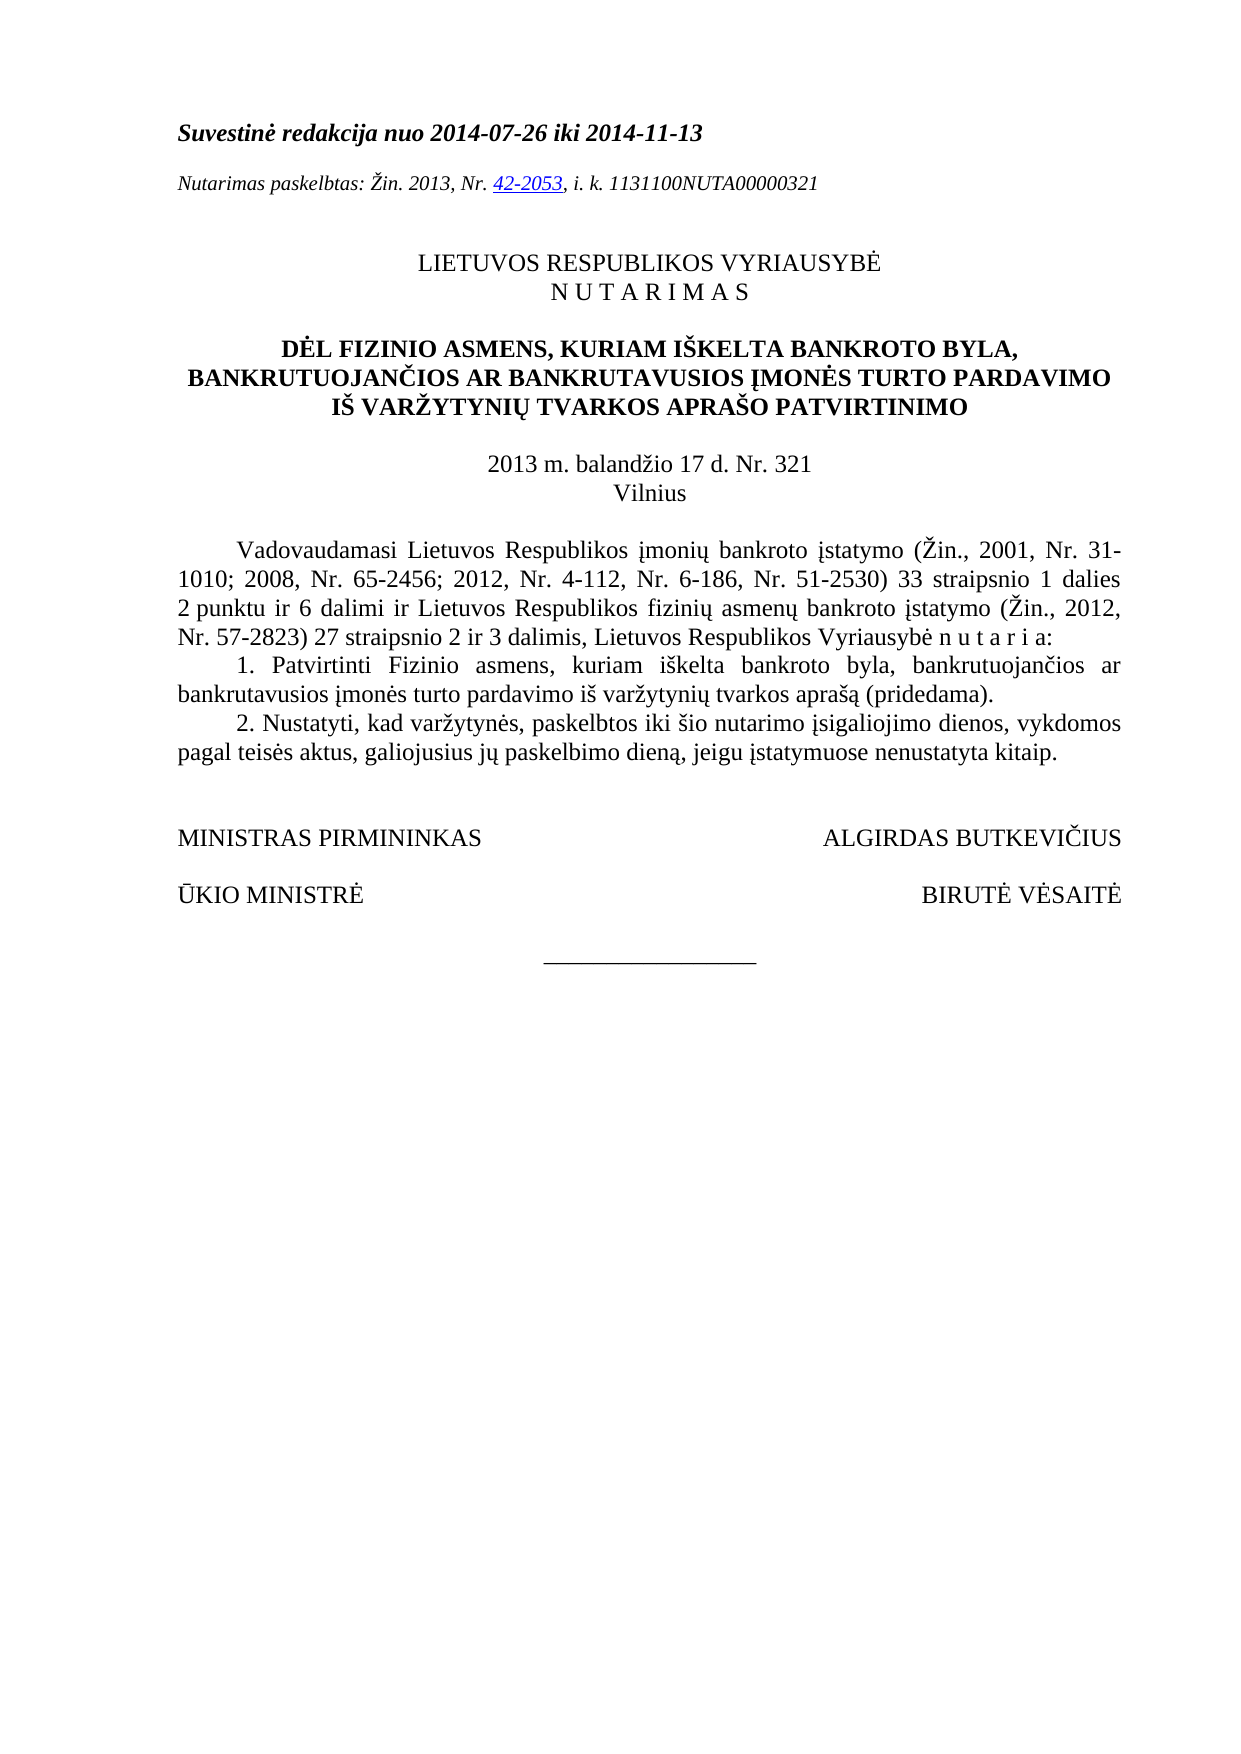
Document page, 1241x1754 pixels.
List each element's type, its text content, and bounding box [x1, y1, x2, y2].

text Vadovaudamasi Lietuvos Respublikos įmonių bankroto įstatymo (Žin., 2001, Nr. 31-1010; 2008, Nr. 65-2456; 2012, Nr. 4-112, Nr. 6-186, Nr. 51-2530) 33 straipsnio 1 dalies 2 punktu ir 6 dalimi ir Lietuvos Respublikos fizinių asmenų bankroto įstatymo (Žin., 2012, Nr. 57-2823) 27 straipsnio 2 ir 3 dalimis, Lietuvos Respublikos Vyriausybė nutaria: [177, 535, 1122, 650]
text NUTARIMAS [177, 277, 1122, 305]
text ŪKIO MINISTRĖ BIRUTĖ VĖSAITĖ [177, 880, 1122, 909]
text 1. Patvirtinti Fizinio asmens, kuriam iškelta bankroto byla, bankrutuojančios ar bankrutavusios įmonės turto pardavimo iš varžytynių tvarkos aprašą (pridedama). [177, 650, 1122, 708]
text 2. Nustatyti, kad varžytynės, paskelbtos iki šio nutarimo įsigaliojimo dienos, vykdomos pagal teisės aktus, galiojusius jų paskelbimo dieną, jeigu įstatymuose nenustatyta kitaip. [177, 708, 1122, 765]
text _________________ [177, 938, 1122, 967]
text Dėl FIZINIO ASMENS, KURIAM IŠKELTA BANKROTO BYLA, BANKRUTUOJANČIOS AR BANKRUTAVUSIOS ĮMONĖS TURTO PARDAVIMO IŠ VARŽYTYNIŲ TVARKOS APRAŠO PATVIRTINIMO [177, 334, 1122, 420]
text Lietuvos Respublikos Vyriausybė [177, 248, 1122, 277]
text MINISTRAS PIRMININKAS ALGIRDAS BUTKEVIČIUS [177, 823, 1122, 852]
text Suvestinė redakcija nuo 2014-07-26 iki 2014-11-13 [177, 118, 1122, 147]
text 2013 m. balandžio 17 d. Nr. 321 [177, 449, 1122, 478]
text Vilnius [177, 478, 1122, 507]
text Nutarimas paskelbtas: Žin. 2013, Nr. 42-2053, i. k. 1131100NUTA00000321 [177, 171, 1122, 195]
